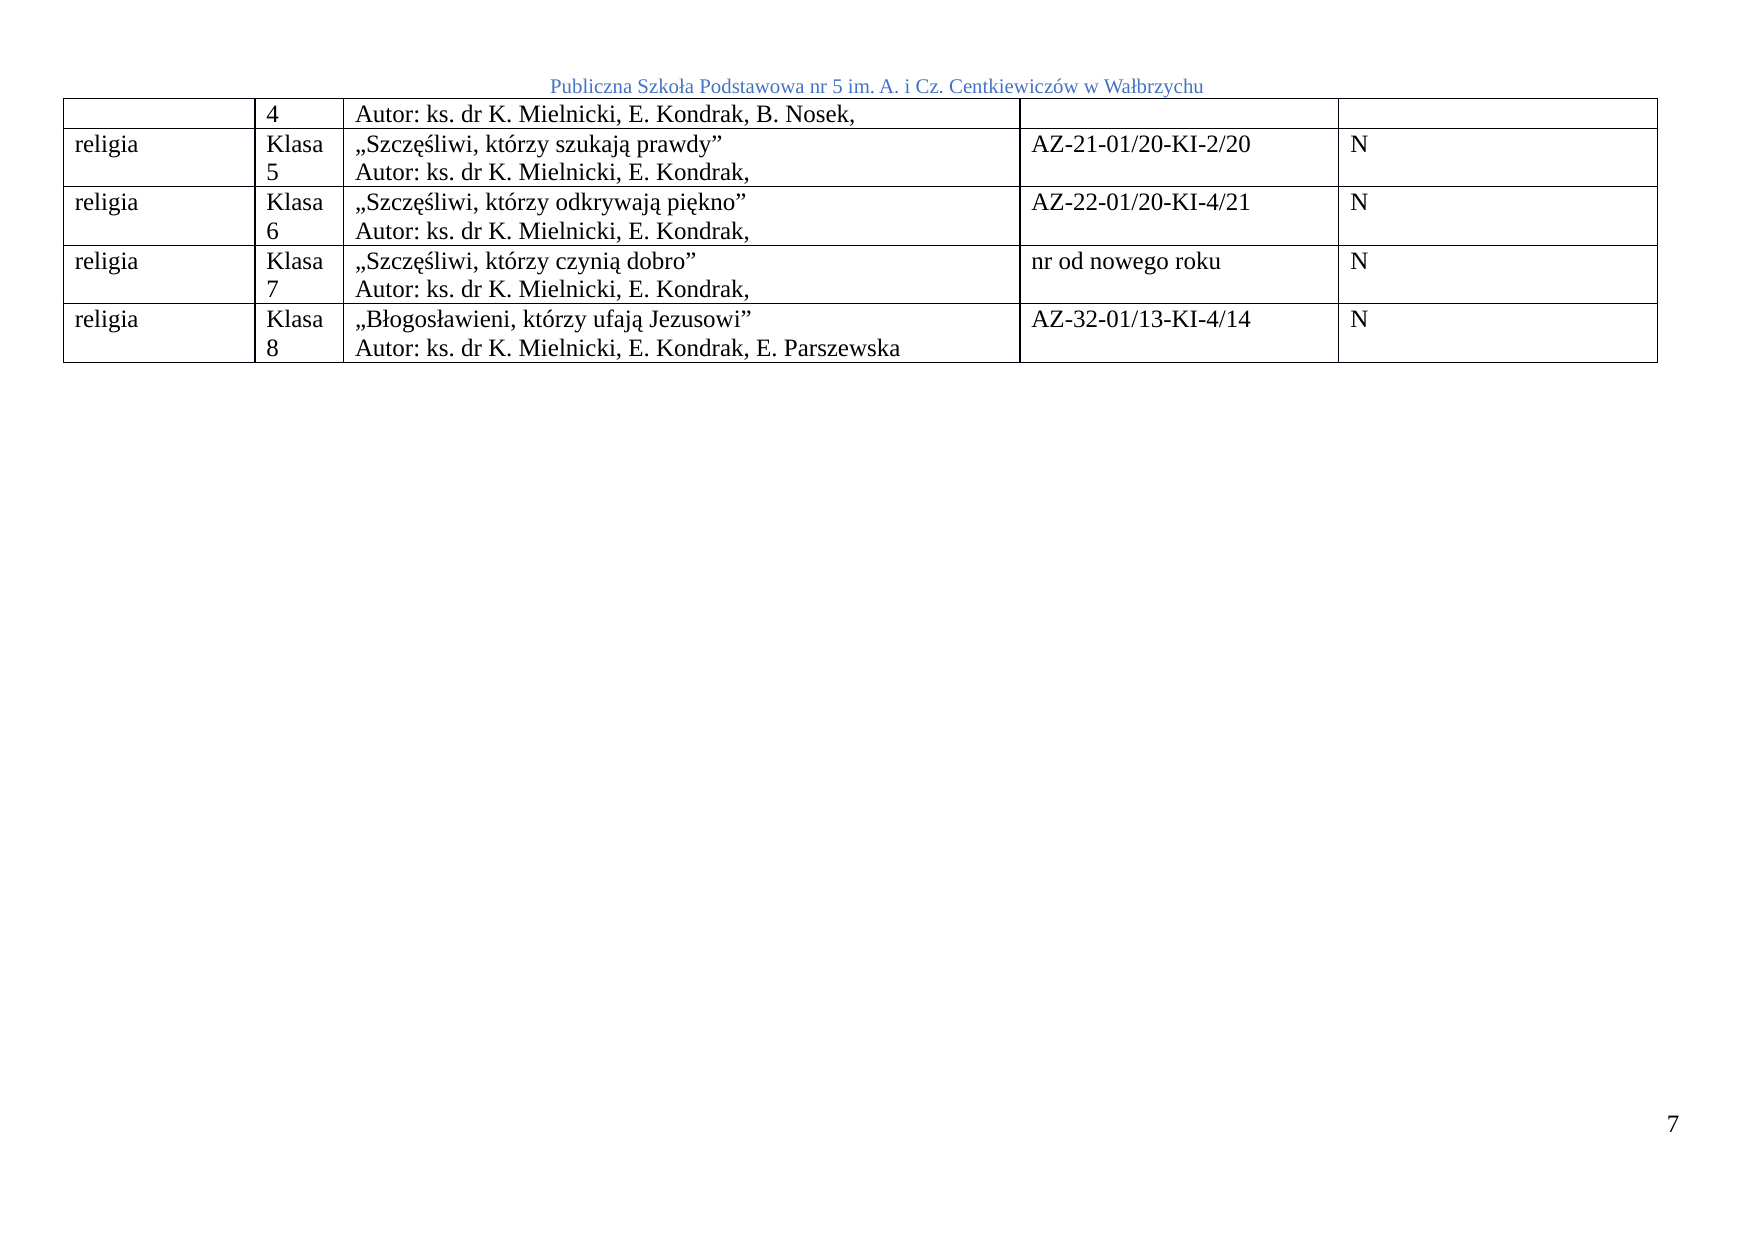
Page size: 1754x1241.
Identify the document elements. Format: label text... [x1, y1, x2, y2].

table_cell AZ-22-01/20-KI-4/21 [1021, 187, 1338, 245]
table_cell Klasa 5 [256, 129, 343, 186]
table_cell Klasa 7 [256, 246, 343, 303]
table_cell [64, 99, 254, 128]
table_cell religia [64, 129, 254, 186]
table_cell „Błogosławieni, którzy ufają Jezusowi” Autor: ks. dr K. Mielnicki, E. Kondrak, E. Parszewska [344, 304, 1019, 362]
table_cell Autor: ks. dr K. Mielnicki, E. Kondrak, B. Nosek, [344, 99, 1019, 128]
table_cell „Szczęśliwi, którzy czynią dobro” Autor: ks. dr K. Mielnicki, E. Kondrak, [344, 246, 1019, 303]
table_cell AZ-21-01/20-KI-2/20 [1021, 129, 1338, 186]
table_cell „Szczęśliwi, którzy szukają prawdy” Autor: ks. dr K. Mielnicki, E. Kondrak, [344, 129, 1019, 186]
table_cell religia [64, 187, 254, 245]
table_cell N [1339, 246, 1657, 303]
table_cell [1339, 99, 1657, 128]
table_cell [1021, 99, 1338, 128]
table_cell N [1339, 304, 1657, 362]
table_cell AZ-32-01/13-KI-4/14 [1021, 304, 1338, 362]
table_cell N [1339, 187, 1657, 245]
table_cell religia [64, 304, 254, 362]
table_cell religia [64, 246, 254, 303]
table_cell nr od nowego roku [1021, 246, 1338, 303]
table_cell 4 [256, 99, 343, 128]
table_cell Klasa 8 [256, 304, 343, 362]
table_cell Klasa 6 [256, 187, 343, 245]
table_cell „Szczęśliwi, którzy odkrywają piękno” Autor: ks. dr K. Mielnicki, E. Kondrak, [344, 187, 1019, 245]
table_cell N [1339, 129, 1657, 186]
